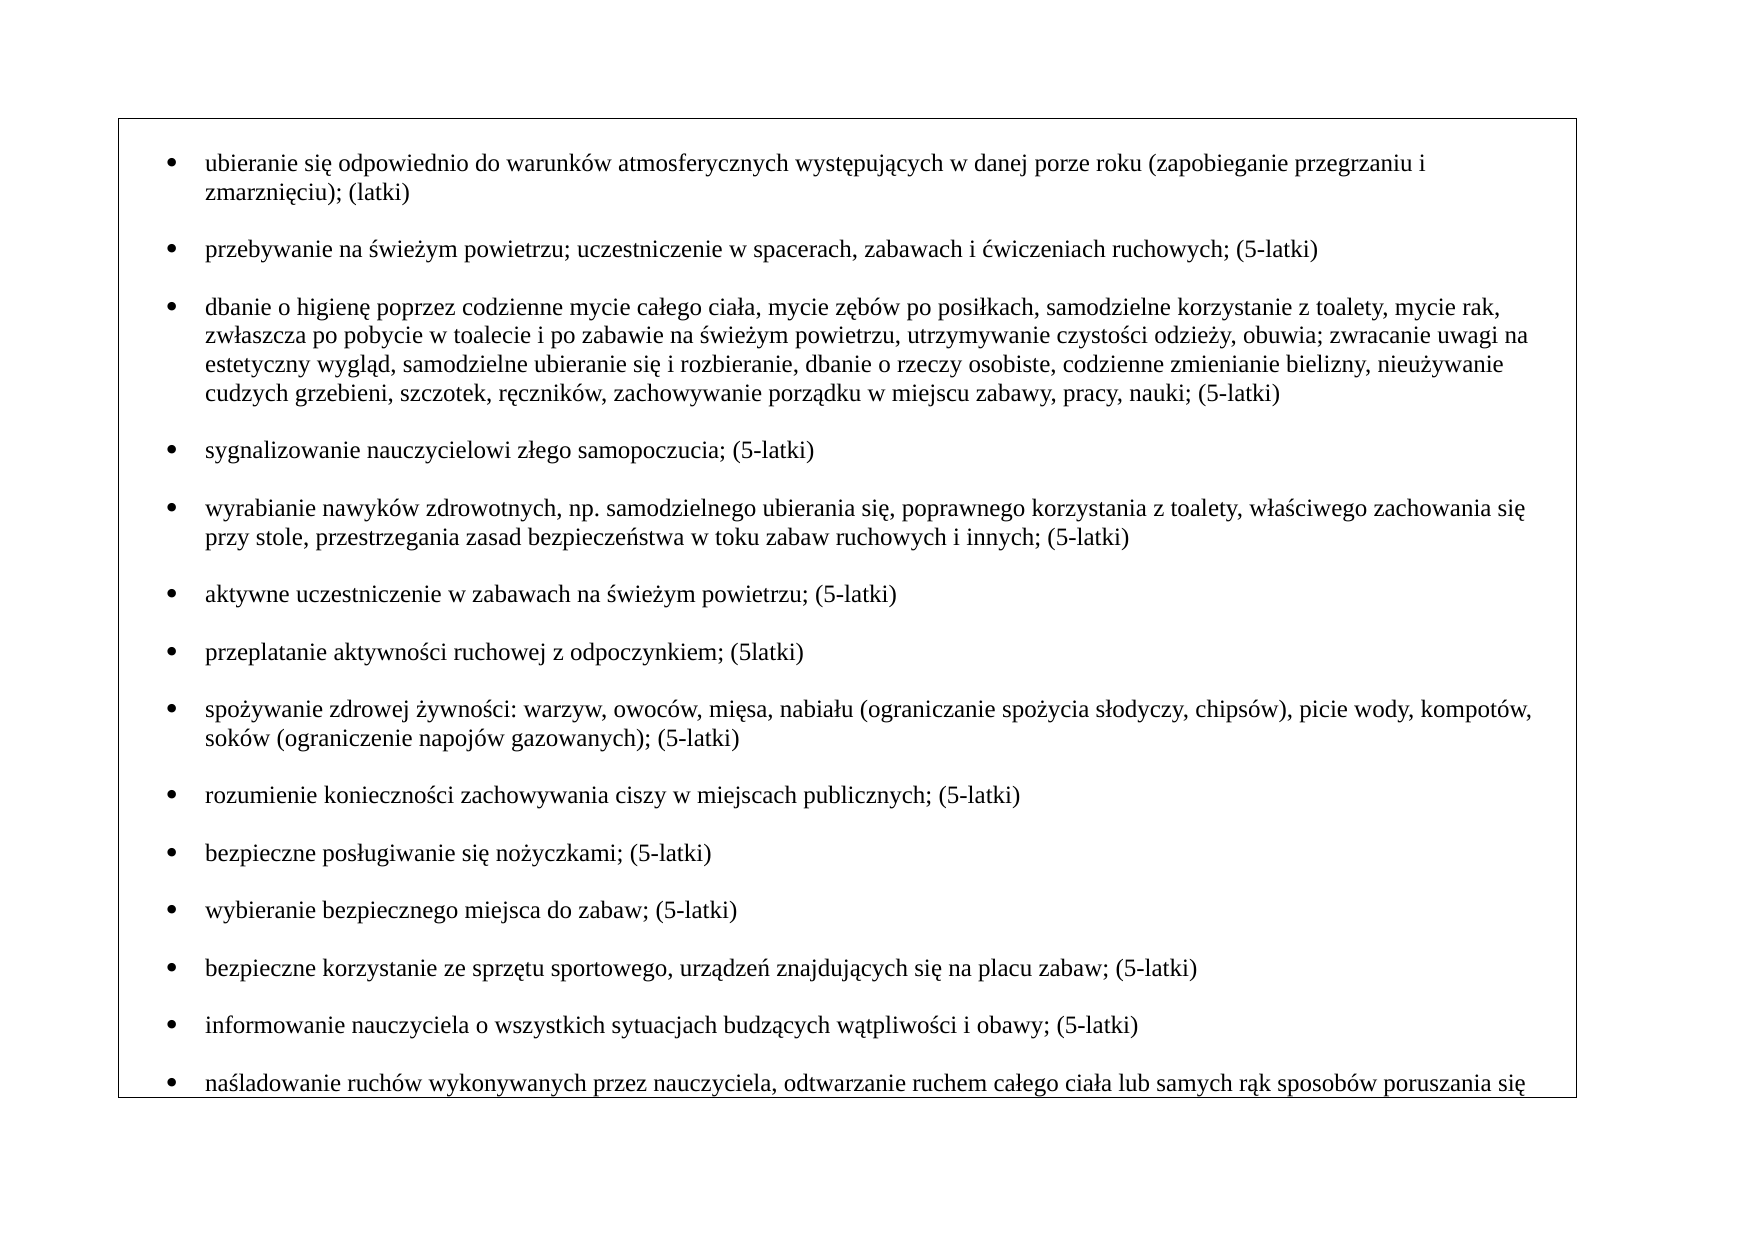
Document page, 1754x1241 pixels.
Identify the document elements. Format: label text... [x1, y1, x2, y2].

table_cell Treści programowe: Fizyczny obszar rozwoju dziecka Społeczna aktywność dziecka: zawracanie uwagi na kulturę spożywania posiłków; (5-latki) samodzielne rozbieranie się i ubieranie oraz dbanie o swoją garderobę; (5-latki) porządkowanie po sobie miejsc zabaw, pracy i spożywania posiłków; (5-latki) dbanie o porządek na półkach indywidualnych; (5-latki) spożywanie posiłków – korzystanie z serwetek; (6-latki) wiązanie obuwia; (6-latki) wykazywanie inicjatywy w dbałości o salę zajęć. (6-latki) Językowa aktywność dziecka: rozwijanie sprawności całego ciała (w toku wykonywania czynności samoobsługowych, zabaw ruchowych i ćwiczeń gimnastycznych); (5-latki) nazywanie części ciała; (5-latki) wykonywanie czynności wymagających zaangażowania mięśni dłoni, np.: lepienie z plasteliny, zgniatanie i zaginanie papieru, wycinanie, wydzieranie; (5-latki) rozwijanie koordynacji wzrokowo-ruchowej, np.: powtarzanie ruchów innej osoby w czasie zabawy; (5-latki) wykonywanie czynności z dużym i małym napięciem mięśniowym w toku zabaw ruchowych i ćwiczeń plastycznych; (5-latki) odwzorowywanie elementów (przerysowywanie, rysowanie według wzoru, kalkowanie); (5-latki) określanie kierunku pisania (rysownia) – od lewej strony linii do prawej i od góry kartki do dołu; (6-latki) rozwijanie koordynacji ruchowej (głownie skoordynowanej współpracy ruchów ramienia, przedramienia, nadgarstka i palców); (6-latki) rozwijanie koordynacji ruchowo-słuchowo-wzrokowej; (6-latki) gospodarowanie przestrzenią kartki (wykonywanie prac plastycznych na papierze o różnych formatach – z tendencją do przechodzenia do małych, zamkniętych powierzchni); (6-latki) nabywanie płynności ruchów rąk (np. w toku swobodnych ruchów tanecznych, gimnastycznych ćwiczeń ramion, zadań plastycznych wymagających zamalowania dużych przestrzeni kartki); (6-latki) nabywanie precyzji wykonywania ruchów dłońmi (np. ubieranie lalek, zapinanie guzików, wiązanie sznurowadeł, dekorowanie kartki). (6-latki) Artystyczna aktywność dziecka: uczestniczenie w zabawach rytmicznych, ruchowych, pląsach przy muzyce; (5-latki) uczestniczenie w zabawach konstrukcyjno-technicznych wykorzystujących doświadczenia zbierane podczas poznawania środowiska technicznego, np. składanie zabawek z oddzielnych części, budowanie różnych konstrukcji z klocków, przezywanie radości z pozytywnych efektów swoich działań; (5-latki) improwizowanie ruchowe do dowolniej muzyki; (6-latki) samodzielne używanie wybranych narzędzi, przyborów, wybieranie materiałów, organizowanie sobie stanowiska pracy i porządkowanie go po zakończonej pracy. (6-latki) Ruchowa i zdrowotna aktywność dziecka: nazywanie części ciała; (5-latki) wskazywanie, po której stronie ciała znajduje się serce; (5-latki) utrwalanie orientacji w schemacie własnego ciała i ciała drugiej osoby (np. w kontekście kształtowania prawidłowej postawy); (5-latki) uczestniczenie w zabawach ruchowych: kształtujących postawę, orientacyjno-porządkowych, bieżnych, z elementami skoku, podskoku, z elementami toczenia, z elementami rzutu, chwytu, równoważnych, organizowanych metodą opowieści ruchowych, ze śpiewem; (5-latki) uczestniczenie w zabawach organizowanych w terenie (w ogrodzie przedszkolnym, w parku, na boisku) w różnych porach roku (na śniegu, w wodzie); (5-latki) uczestniczenie w ćwiczeniach gimnastycznych; (5-latki) rozumienie konieczności spożywania owoców i warzyw; (5-latki) ubieranie się odpowiednio do warunków atmosferycznych występujących w danej porze roku (zapobieganie przegrzaniu i zmarznięciu); (latki) przebywanie na świeżym powietrzu; uczestniczenie w spacerach, zabawach i ćwiczeniach ruchowych; (5-latki) dbanie o higienę poprzez codzienne mycie całego ciała, mycie zębów po posiłkach, samodzielne korzystanie z toalety, mycie rak, zwłaszcza po pobycie w toalecie i po zabawie na świeżym powietrzu, utrzymywanie czystości odzieży, obuwia; zwracanie uwagi na estetyczny wygląd, samodzielne ubieranie się i rozbieranie, dbanie o rzeczy osobiste, codzienne zmienianie bielizny, nieużywanie cudzych grzebieni, szczotek, ręczników, zachowywanie porządku w miejscu zabawy, pracy, nauki; (5-latki) sygnalizowanie nauczycielowi złego samopoczucia; (5-latki) wyrabianie nawyków zdrowotnych, np. samodzielnego ubierania się, poprawnego korzystania z toalety, właściwego zachowania się przy stole, przestrzegania zasad bezpieczeństwa w toku zabaw ruchowych i innych; (5-latki) aktywne uczestniczenie w zabawach na świeżym powietrzu; (5-latki) przeplatanie aktywności ruchowej z odpoczynkiem; (5latki) spożywanie zdrowej żywności: warzyw, owoców, mięsa, nabiału (ograniczanie spożycia słodyczy, chipsów), picie wody, kompotów, soków (ograniczenie napojów gazowanych); (5-latki) rozumienie konieczności zachowywania ciszy w miejscach publicznych; (5-latki) bezpieczne posługiwanie się nożyczkami; (5-latki) wybieranie bezpiecznego miejsca do zabaw; (5-latki) bezpieczne korzystanie ze sprzętu sportowego, urządzeń znajdujących się na placu zabaw; (5-latki) informowanie nauczyciela o wszystkich sytuacjach budzących wątpliwości i obawy; (5-latki) naśladowanie ruchów wykonywanych przez nauczyciela, odtwarzanie ruchem całego ciała lub samych rąk sposobów poruszania się zwierząt itp.; (5-latki) dbanie o narządy zmysłów poprzez: dobre oświetlenie miejsc zabaw, pracy, unikanie hałasu, tego, by samemu też nie być jego źródłem, wietrzenie pomieszczeń; (6-latki) zacieśnianie kontaktów interpersonalnych z grupą poprzez wspólne organizowanie zabaw ruchowych; (6-latki) odpowiednie dobieranie miejsc zabaw przy stoliku, biurku (miejsce dobrze oświetlone, krzesło dopasowane do wzrostu dziecka); (6-latki) bezpieczne posługiwanie się przyborami, np. igłą, nożyczkami, młotkiem; (6-latki) przewidywanie skutków wynikających z niebezpiecznych zabaw i zachowń; (6-latki) sygnalizowanie potrzeby pomocy w sytuacjach zagrożenia, zwracanie się do osób, które mogą tej pomocy udzielić. (6-latki) Emocjonalny obszar rozwoju dziecka Społeczna aktywność dziecka: wyrażanie i nazywanie różnych emocji podczas zabaw; (5-latki) określanie sytuacji wywołujących różne emocje, np.: radość, złość, smutek, strach; (5-latki) radzenie sobie z emocjami poprzez udział w zabawach , rozmowach, słuchaniu wybranych utworów literackich; (5-latki) zapraszanie innych dzieci do wspólnej zabawy; (5-latki) szanowanie wytworów pracy innych oraz ich własności; (5-latki) dzielenie się wrażeniami, spostrzeżeniami z obserwacji danego zdarzenia, danej sytuacji; (5-latki) zwracanie się o pomoc w trudnych sytuacjach; (5-latki) szanowanie odmowy uczestnictwa w niechcianych sytuacjach; (6-latki) czerpanie radości i satysfakcji z przebywania na lonie natury; (6-latki) czynny udział w dekorowaniu sali; (6-latki) podejmowanie prób samodzielnego rozwiązywania problemu. (6-latki) Społeczny obszar rozwoju dziecka Społeczna aktywność dziecka: prezentowanie swoich wyrobów, dokonanie samooceny ich wykonania; (5-latki) uczestniczenie w sytuacjach stwarzających możliwość wyboru, przewidywanie skutków zachowań, zwracanie uwagi na konsekwencje wynikające z danego wyboru; (5-latki) przestrzeganie wspólnie ustalonych umów i zasad regulujących współżycie w grupie; (5-latki) dostrzeganie potrzeb innych, szanowanie ich; (5-latki) cieszenie się z sukcesów drugiej osoby; (5-latki) pomaganie kolegom w sytuacjach wywołujących smutek; (5-latki) szanowanie wytworów pracy innych oraz ich własności; (5-latki) współdziałanie podczas zabaw, gier, tańców integracyjnych; (5-latki) unikanie zachować agresywnych, powstrzymywanie ich, dążenie do kompromisu; (5-latki) uczestniczenie we wspólnych zabawach, np.: ruchowych, prowadzonych metodą Rudolfa Labana, Weroniki Sherborne, wspólne wykonywanie prac plastycznych; (5-latki) dzielenie się wrażeniami, spostrzeżeniami z obserwacji danego zdarzenia, danej sytuacji; (5-latki) odpowiadanie na zadane pytania, formułowanie własnych pytań; (5-latki) wykazywanie się inicjatywą w sytuacjach nowych, nieznanych; (6-latki) samodzielne wykonywanie różnych czynności rozwijających poczucie odpowiedzialności za powierzone zadanie; (6-latki) wykorzystywanie sytuacji dnia codziennego do nabywania umiejętności samooceny; (6-latki) szanowanie odmowy uczestnictwa w niechcianych sytuacjach; (6-latki) czynne uczestniczenie w ustalaniu reguł i zasad współżycia w grupie. (6-latki) Poznawczy obszar rozwoju dziecka Społeczna aktywność dziecka: określanie tego, co dziecko robi dobrze: (5-latki) podejmowanie prób posługiwania się przyborami i narzędziami zgodnie z ich przeznaczeniem; (5-latki) opowiadanie o sobie w grupie rówieśniczej; (5-latki) oglądanie zdjęć, ilustracji, słuchanie wierszy, opowiadań – odwoływanie się do własnych obserwacji w celu zwróceni uwagi na piękno naszego kraju; (5-latki) podejmowanie prób posługiwania się przyborami i narzędziami zgodnie z ich przeznaczeniem oraz w sposób twórczy i niekonwencjonalny. (6-latki) Językowa aktywność dziecka: uczestniczenie w zabawach polegających na odtwarzaniu dźwięków, np. w zabawie w echo melodyczne, wokalne; (5-latki) aktywne słuchanie rozmówcy; (5-latki) wyklaskiwanie rytmicznych fragmentów piosenek; (5-latki) wyrażanie swoich myśli, potrzeb, przeżyć w rozmowach z rówieśnikami w codziennych sytuacjach; (5-latki) swobodne rozmowy na tematy bliskie dzieciom w kontaktach grupowych; (5-latki) przekazywanie swoich odczuć, intencji w sposób werbalny i niewerbalny; (5-latki) stosowanie w wypowiedziach właściwych form fleksyjnych wszystkich odmiennych części mowy: czasownika, rzeczownika, zaimka, przymiotnika, liczebnika; (5-latki) wypowiadanie się złożonymi zdaniami, stosowanie kilkuzdaniowej wypowiedzi; (5-latki) odpowiadanie na pytania, poprawne formułowanie pytań; (5-latki) obserwowanie otoczenia, wymienianie jego elementów, porównywanie ich z tym, co się znajduje dalej; (5-latki) wymawianie samogłosek, a potem wymawianie za nauczycielem spółgłosek; (5-latki) słuchanie zdań, wyodrębnianie w nich słów; liczenie słów w zdaniach; układanie zdań z określonej liczby słów; określanie kolejnych słów w zdaniu; (5-latki) układanie rymów do podanych słów; (5-latki) wyodrębnianie w słowach sylab, określanie ich kolejności; dzielenie słów na sylaby; liczenie sylab w słowach; tworzenie słów rozpoczynających się, kończących się dana sylabą; (5-latki) umiejętne odczytywanie często stosowanych oznaczeń i symboli; (5-latki) zwracanie uwagi na fakt, że czytanie obok mówienia i pisania jest jedną z form komunikowania się ludzi; (5-latki) rozpoznawanie liter drukowanych – małych i wielkich (5-latki) całościowe rozpoznawanie napisów umieszczonych w sali zajęć – nazw znajdujących się tam zabawek, kącików zainteresowań, roślin (sukcesywne ich wymienianie); (5-latki) wykonywanie ćwiczeń rozwijających orientacje przestrzenną (przygotowanie do czytania od lewej strony do prawej); (5-latki) rozumienie wybranych znaków umownych; (5-latki) sprawne posługiwanie się mową w różnych sytuacjach; (6-latki) mówienie z właściwą dla siebie intonacją; (6-latki) używanie spójników w celu uzyskania dłuższych wypowiedzi; (6-latki) prawidłowe stosowanie przyimków; (6-latki) posługiwanie się poprawną mową; (6-latki) poprawne wypowiadanie się w czasach przyszłym i przeszłym; (6-latki) stosowanie słów przeciwstawnych, zdrobnień, zgrubień; (6-latki) formułowanie dłuższych wypowiedzi na ważne tematy, samodzielne werbalizowanie własnych potrzeb i decyzji; (6-latki) formułowanie dłuższych wypowiedzi na dowolny temat; (6-latki) poznawanie zapisu swojego imienia i zapisu imion kolegów i koleżanek z grupy rozpoznawanie ich, układanie liter według wzoru; (6-latki) wyodrębnianie zdań w wypowiedziach, liczenie ich, układanie wypowiedzi, np. na temat obrazka, składającej się z określonej liczby zdań; (6-latki) wyodrębnianie w słowach głosek: w wygłosie, nagłosie, śródgłosie (6-latki) liczenie głosek w słowach; układanie słów rozpoczynających się, kończących się daną głoską: (6-latki) rozumienie różnic pomiędzy samogłoską i spółgłoską (6-latki) czytanie całościowe wyrazów, równoważników zdań; (6-latki) rozpoznawanie liter pisanych. (6-latki) Artystyczna aktywność dziecka: słuchanie piosenek w wykonaniu nauczyciela oraz nagrań; (5-latki) nauka piosenek fragmentami, metodą ze słuchu; (5-latki) śpiewanie piosenek – zbiorowe i indywidualne; (5-latki) wykorzystanie naturalnych efektów perkusyjnych (klaskania, tupania, stukania…) do akompaniamentu podczas słuchania lub śpiewania piosenek; (5-latki) poznawanie wyglądu instrumentów perkusyjnych: kołatki, grzechotki, bębenka, trójkąta, talerzy, drewienek i sposobu gry na nich; (5-latki) wykonywanie akompaniamentu do piosenek na instrumentach perkusyjnych oraz innych przedmiotach – indywidualnie lub grupowo (tworzenie orkiestry); (5-latki) wykonywanie prostych, jedno-, dwutaktowych tematów rytmicznych na instrumentach perkusyjnych; (5-latki) uczestniczenie w zabawach rytmicznych, ruchowych, pląsach przy muzyce; (5-latki) reagowanie na zmiany tempa i dynamiki utworu; (5-latki) estetyczne, rytmiczne poruszanie się przy muzyce; (5-latki) improwizowanie piosenki ruchem; (5-latki) dostrzeganie zmian w wysokości dźwięków; (5-latki) tworzenie galerii prac plastycznych dzieci, związanych, np. z porami roku; (5-latki) tworzenie różnych przestrzennych kompozycji z wykorzystaniem palców, dłoni, całego ciała; (5-latki) rysowanie, malowanie farbami plakatowymi, akwarelami z użyciem palców lub pędzli, na różnym podłożu; wycinanie, wydzieranie z różnych materiałów, obrysowywanie szablonów, lepienie z gliny, plasteliny, masy solnej i papierowej, modeliny, naklejanie, ugniatanie itd.; (5-latki) odczuwanie radości z tworzenia, działania plastycznego; (5-latki) słuchanie, czytanych przez nauczyciela lub lektora, fragmentów literatury z odpowiednią intonacją i odpowiednim natężeniem głosu; zwracanie uwagi na piękno języka polskiego (5-latki) wyrażanie swoich przeżyć wewnętrznych, uczuć poprzez różne formy ekspresji: słowną, ruchową, plastyczną, muzyczną; (5-latki) samodzielne śpiewanie piosenek z akompaniamentem muzycznym; (6-latki) improwizowanie ruchowe dowolnej muzyki (6-latki) wyczuwanie akcentu metrycznego w taktach dwu-, trzy- i czteromiarowych; (6-latki) poznawanie różnych technik plastycznych, np. batiku, kolażu, frotażu, stemplowania, mokre na mokrym, poprzez wykonywanie prac z ich wykorzystaniem; (6-latki) wykonywanie ćwiczeń dykcyjnych ćwiczących wyrazistość, intonację wypowiedzi; (6-latki) samodzielne używanie wybranych narzędzi, przyborów, wybieranie materiałów, organizowanie sobie stanowisk pracy; (6-latki) uczestniczenie w zabawach konstrukcyjno-technicznych, wykorzystujących doświadczenia zbierane podczas poznawania środowiska technicznego, np. składanie zabawek z oddzielnych części, budowanie różnych konstrukcji z klocków; przeżywanie radości z pozytywnych efektów swoich działań. (6-latki) Aktywność poznawcza: uczestniczenie w zabawach rozwijających: aktywność badawczą, umiejętność rozwiązywania problemów, myślenie, wyobrażenia, umiejętność klasyfikowania, uogólniania, rozumowania przyczynowo-skutkowego, poznawania samego siebie; (5-latki) uczestniczenie w zabawach organizowanych przez nauczyciela, dających dziecku satysfakcje i radość; (5-latki) wykorzystywanie w zabawach (także w sposób niekonwencjonalny) różnych zabawek, przedmiotów, znaków i symboli; (5-latki) rozpoznawanie przedmiotów, roślin, zwierząt za pomocą zmysłów: dotyku, smaku, węchu, wzroku, słuchu; (5-latki) dbanie o higienę zmysłów, np. unikanie hałasu, krzyku; (5-latki) mówienie z pamięci wierszy, rymowanek, piosenek w połączeniu z ruchem, obrazem, dźwiękiem; (5-latki) nauka na pamięć wierszy i piosenek treściowo bliskich dzieciom oraz sytuacjom, z jakimi się spotykają; (5-latki) uczestniczenie w zabawach, ćwiczeniach, pracach plastycznych, rozmowach, słuchaniu wierszy, opowiadań sprzyjających koncentracji uwagi; (5-latki) uczestniczenie w różnego rodzaju zabawach twórczych (tematycznych, konstrukcyjnych, ruchowych, z elementem pantomimy itd.): (5-latki) słuchanie rymowanek, wierszy, opisujących nierealne miejsca, postacie, zdarzenia; (5-latki) nazywanie i wskazywanie części ciała występujących podwójnie, parami – oczu, uszu, nóg; (5-latki) poruszanie się pod dyktando nauczyciela; (5-latki) wykonywanie ćwiczeń w parach; (5-latki) budowanie danego szeregu według wzrastającej lub malejącej liczby elementów, wielkości, natężenia barwy; (5-latki) łączenie przedmiotów w grupy na podstawie cechy percepcyjnej, np. barwy, wielkości, kształtu, a następnie cech funkcjonalnych; (5-latki) rozróżnianie błędnego liczenia od poprawnego; (5-latki) rozpoznawanie drzew po ich liściach i owocach; (5-latki) rozwijanie wyobraźni przestrzennej (np. poprzez zastosowanie przestrzennych technik plastycznych, takich jak: konstruowanie, modelowanie itp., oraz pozostawianie swobody w zagospodarowaniu przestrzeni kartki w toku rysowania); (5-latki) nabywanie wrażliwości dotykowej (poprzez kontakt z różnym materiałem przeznaczonym do działalności plastyczno-konstrukcyjnej, np. sznurkiem, watą, folia aluminiową, papierem ściernym, styropianem); (5-latki) wyszukiwanie takich samych przedmiotów, obrazów, symboli graficznych; (5-latki) segregowanie danych symboli graficznych według przyjętego kryterium; (5-latki) inicjowanie różnego rodzaju zabaw z wykorzystaniem pomysłów dzieci; (6-latki) wyjaśnianie roli zmysłów w życiu człowieka; (6-latki) rozwijanie myślenia twórczego poprzez stosowanie różnych metod i technik twórczych, np.: rysowania oskomatów (uzupełnianie bazgrołów, aby powstał rysunek), burzy mózgów, analogii; (6-latki) orientowanie się na kartce papieru, wskazywanie, np. prawego górnego rogu, lewego górnego rogu kartki itd.; (6-latki) rozwijanie myślenia logicznego poprzez: analizowanie, syntezowanie, porównywanie, klasyfikowanie; (6-latki) słuchanie rymowanek, wierszy opisujących nierealne miejsca, postacie, zdarzenia – wymienianie zawartych w nich nonsensów; (6-latki) wskazywanie kierunków od osi własnego ciała, stosowanie określeń: lewa, prawa, z przodu, z tyłu, z boku; (6-latki) liczenie od dowolnego miejsca, wspak, dwójkami, piątkami; (6-latki) posługiwanie się liczbami w aspektach kardynalnym i porządkowym; (6-latki) rozpoznawanie cyfr i liczby 10; (6-latki) nabywanie umiejętności kreślenia w ograniczonej przestrzeni, w układzie szeregowym, linii będących elementami liter (linii prostych, pionowych, poziomych i ukośnych, falistych, zaokrąglonych, pętli, kół, owali); (6-latki) rysowanie literopodobnych szlaczków na dużych płaszczyznach i w liniaturze; (6-latki) nazywanie źródeł dźwięków. (6-latki) Program wychowania przedszkolnego, Grupa MAC S.A. 2020 (s. 41–45, 46–48, 50, 52–54, 56, 57, 59–60, 61–62, 65, 66–67, 68, 71–72, 78). [119, 119, 1576, 1097]
